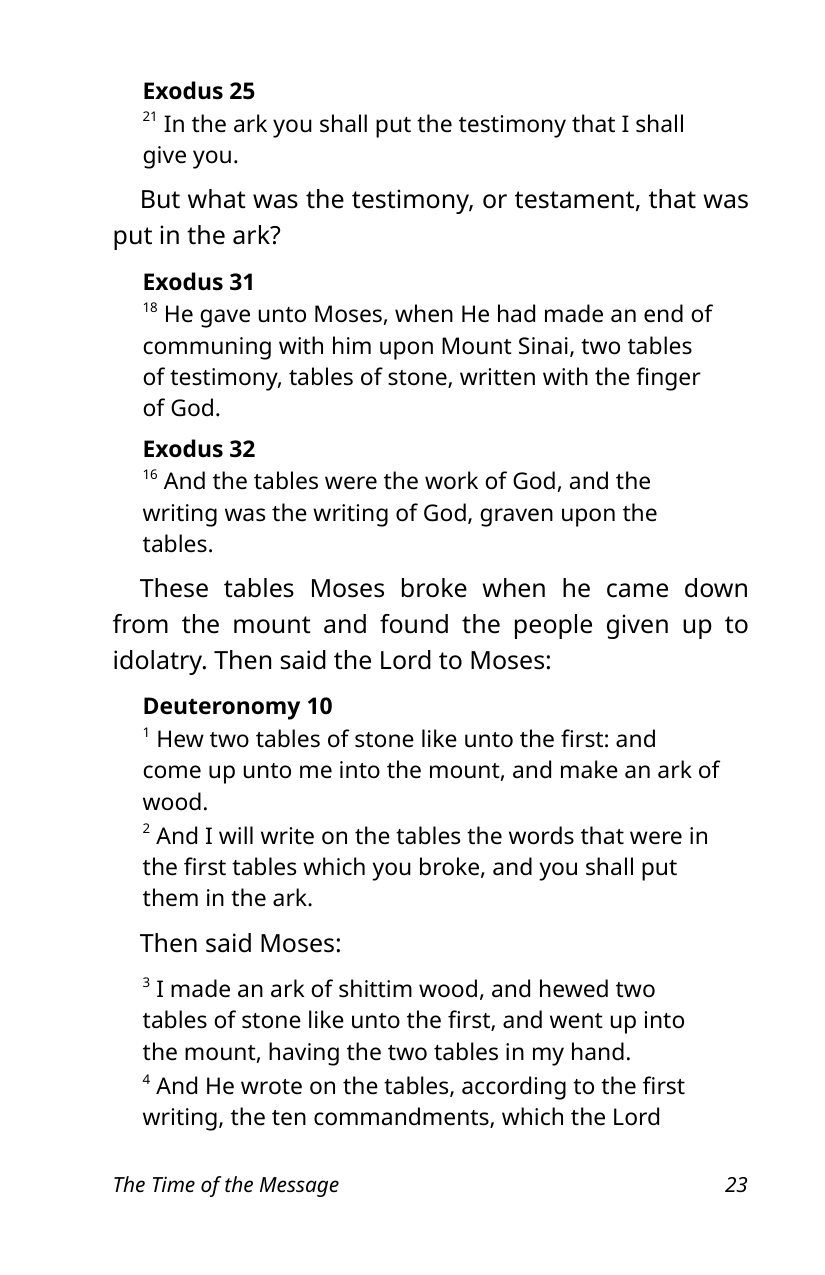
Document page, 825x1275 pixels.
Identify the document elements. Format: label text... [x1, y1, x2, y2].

text 18 He gave unto Moses, when He had made an end of communing with him upon Mount Sinai, two tables of testimony, tables of stone, written with the finger of God. [142, 298, 720, 423]
text 2 And I will write on the tables the words that were in the first tables which you broke, and you shall put them in the ark. [142, 820, 720, 913]
text Exodus 31 [142, 266, 750, 297]
text Deuteronomy 10 [142, 690, 750, 721]
text 21 In the ark you shall put the testimony that I shall give you. [142, 108, 720, 170]
text 16 And the tables were the work of God, and the writing was the writing of God, graven upon the tables. [142, 465, 720, 559]
text 4 And He wrote on the tables, according to the first writing, the ten commandments, which the Lord [142, 1070, 720, 1132]
text 1 Hew two tables of stone like unto the first: and come up unto me into the mount, and make an ark of wood. [142, 723, 720, 817]
text These tables Moses broke when he came down from the mount and found the people given up to idolatry. Then said the Lord to Moses: [112, 571, 750, 676]
text But what was the testimony, or testament, that was put in the ark? [112, 182, 750, 252]
text 3 I made an ark of shittim wood, and hewed two tables of stone like unto the first, and went up into the mount, having the two tables in my hand. [142, 973, 720, 1067]
text Then said Moses: [112, 925, 750, 959]
text Exodus 32 [142, 432, 750, 464]
text Exodus 25 [142, 75, 750, 106]
